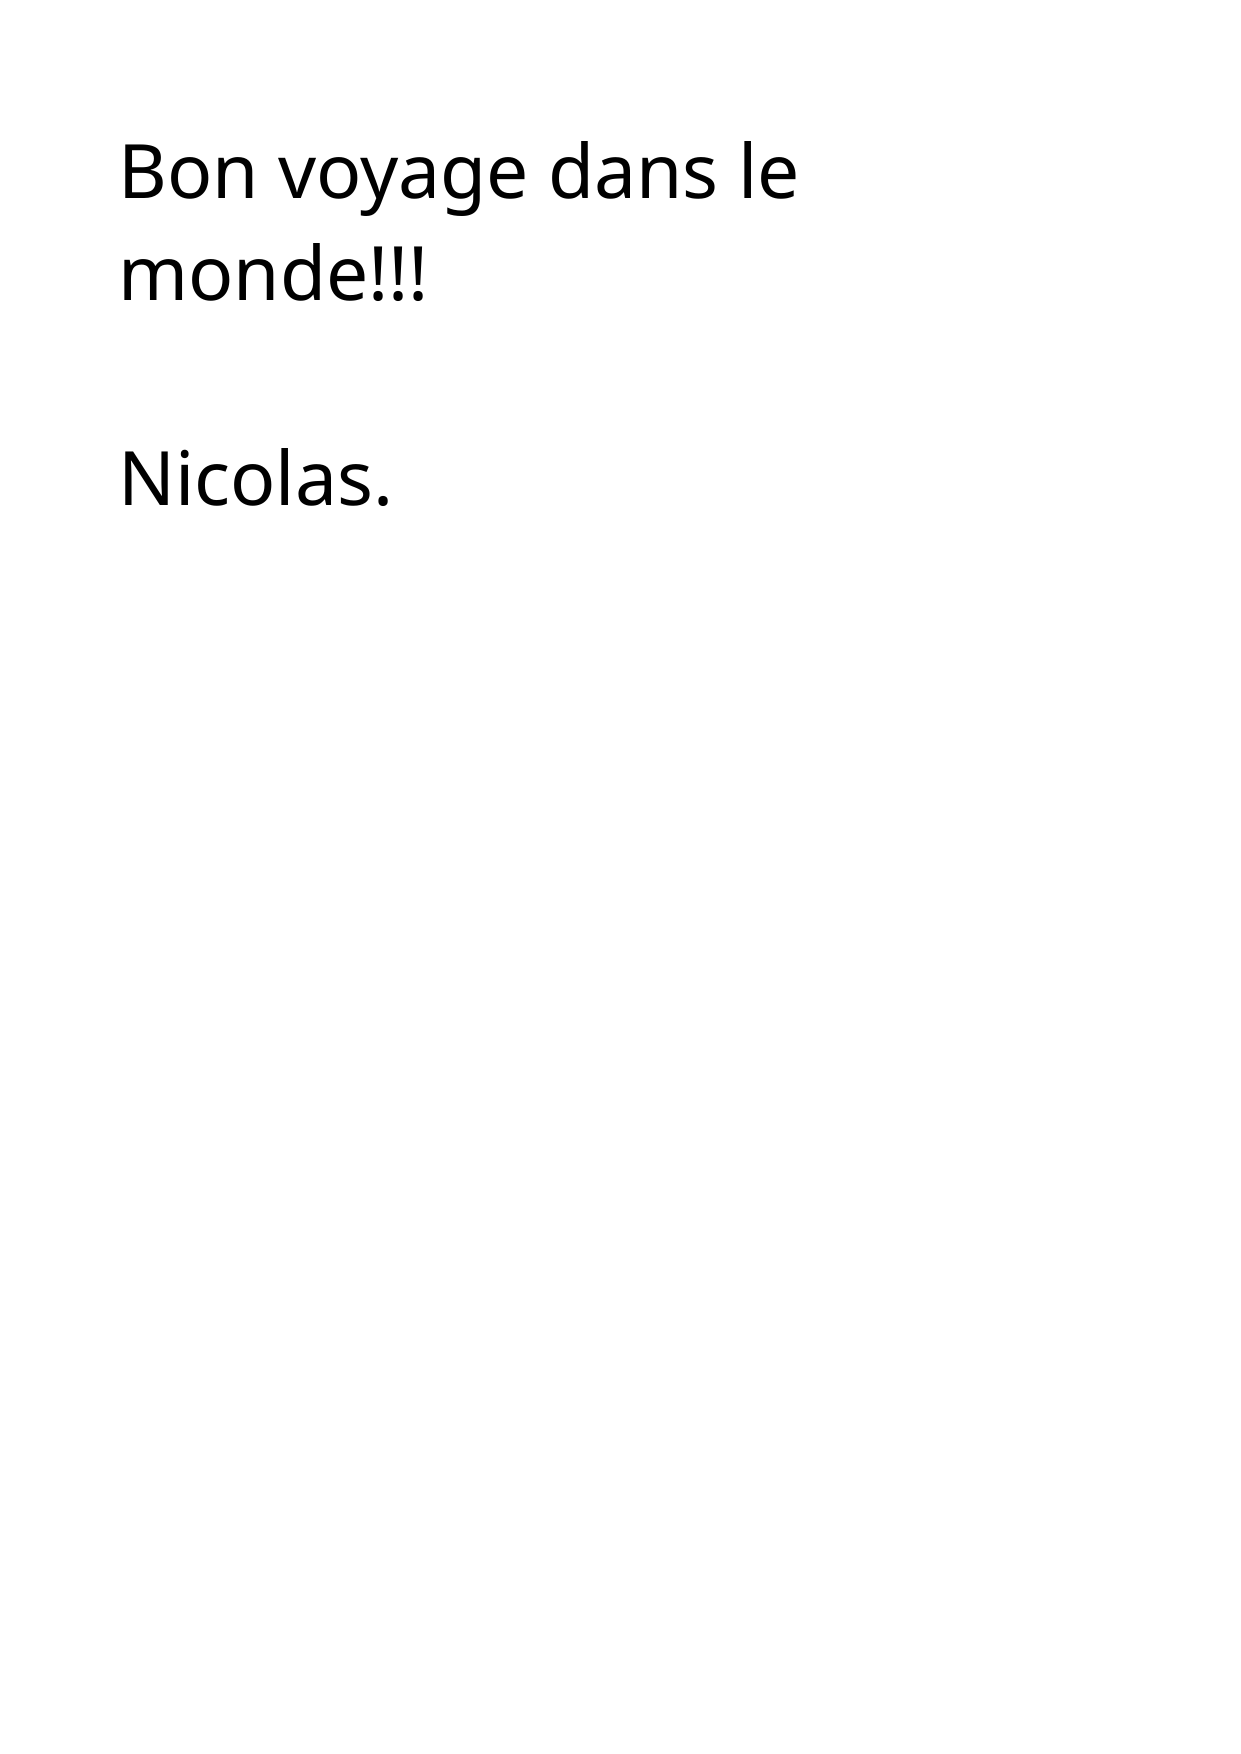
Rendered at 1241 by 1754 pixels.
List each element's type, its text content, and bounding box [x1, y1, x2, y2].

text Bon voyage dans le monde!!! [118, 118, 1122, 322]
text Nicolas. [118, 425, 1122, 527]
